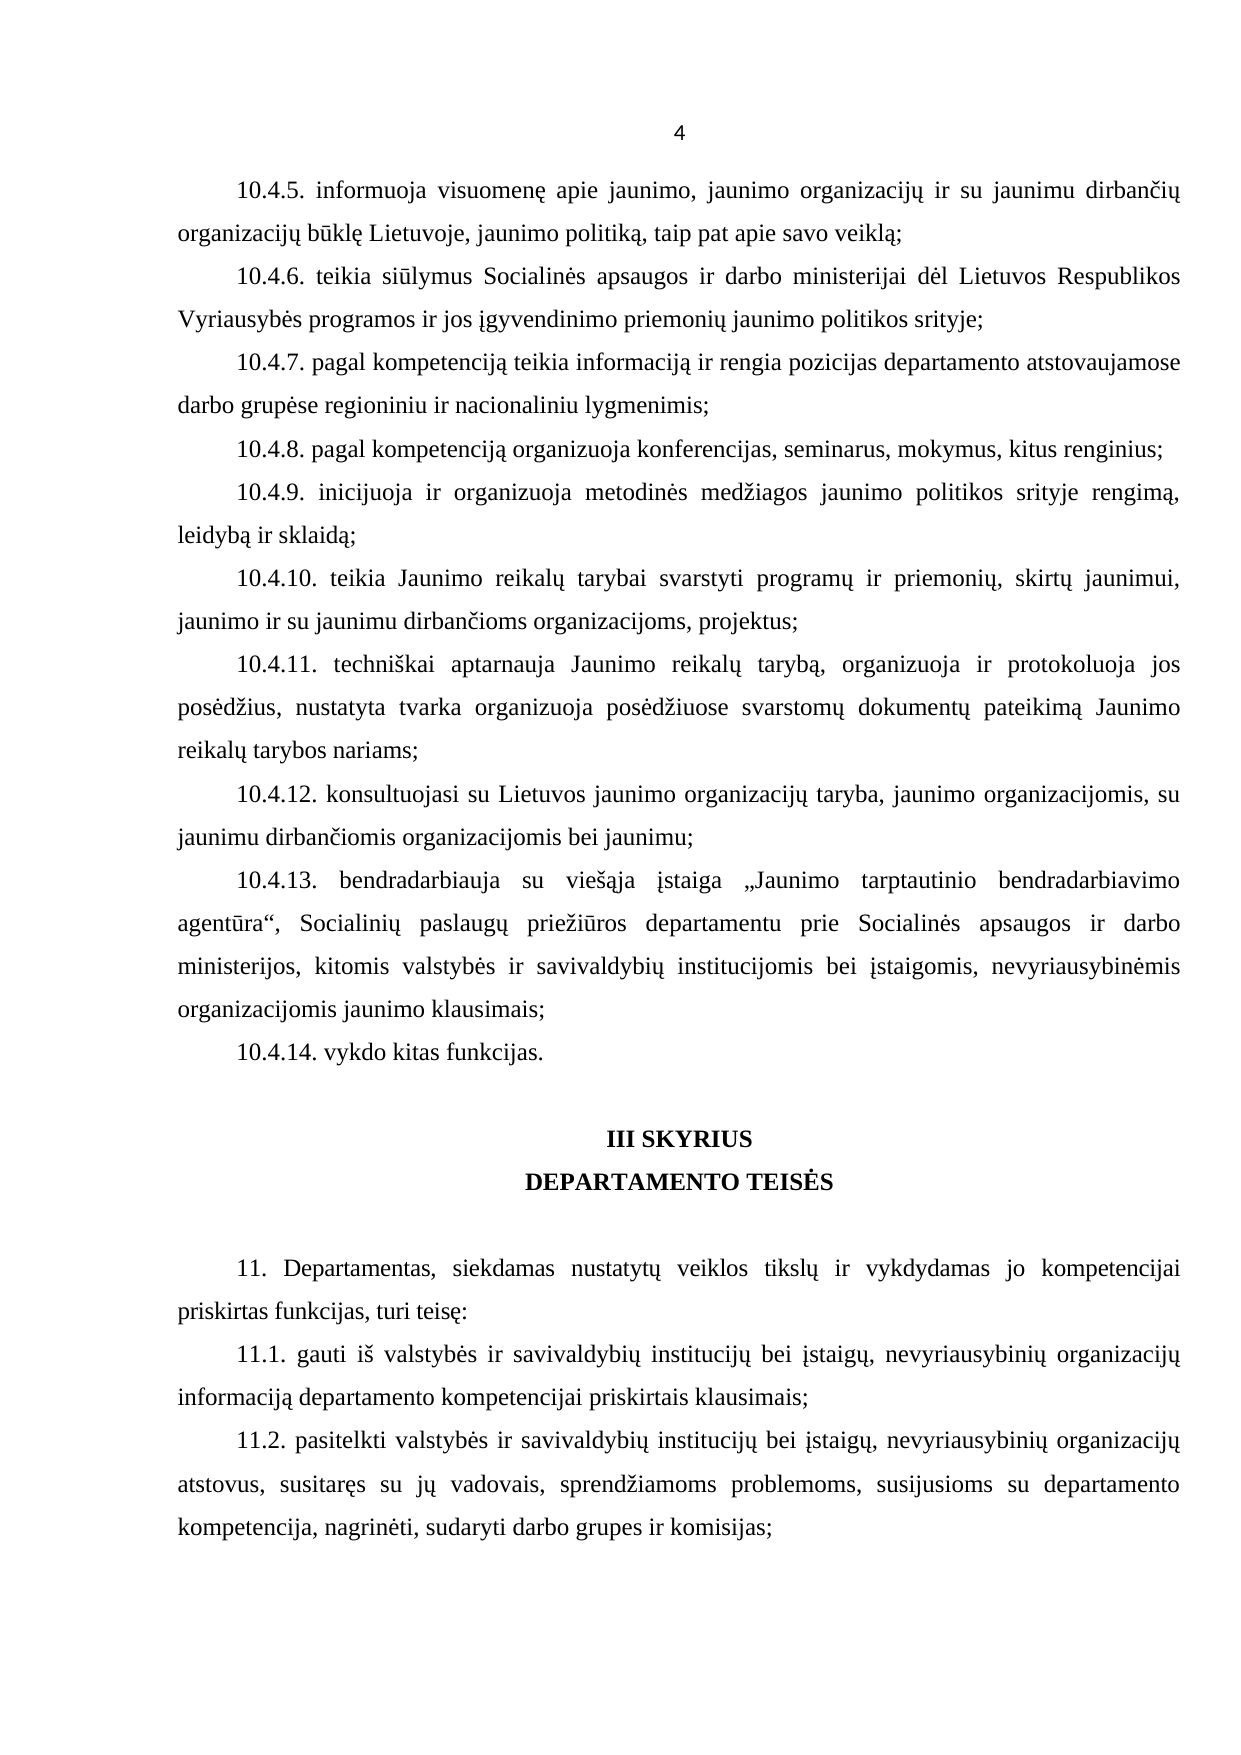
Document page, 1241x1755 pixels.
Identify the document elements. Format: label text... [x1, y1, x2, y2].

text 11.2. pasitelkti valstybės ir savivaldybių institucijų bei įstaigų, nevyriausybinių organizacijų atstovus, susitaręs su jų vadovais, sprendžiamoms problemoms, susijusioms su departamento kompetencija, nagrinėti, sudaryti darbo grupes ir komisijas; [177, 1426, 1181, 1541]
text 11. Departamentas, siekdamas nustatytų veiklos tikslų ir vykdydamas jo kompetencijai priskirtas funkcijas, turi teisę: [177, 1253, 1181, 1325]
text 10.4.9. inicijuoja ir organizuoja metodinės medžiagos jaunimo politikos srityje rengimą, leidybą ir sklaidą; [177, 477, 1181, 549]
text 10.4.5. informuoja visuomenę apie jaunimo, jaunimo organizacijų ir su jaunimu dirbančių organizacijų būklę Lietuvoje, jaunimo politiką, taip pat apie savo veiklą; [177, 175, 1181, 247]
text 10.4.11. techniškai aptarnauja Jaunimo reikalų tarybą, organizuoja ir protokoluoja jos posėdžius, nustatyta tvarka organizuoja posėdžiuose svarstomų dokumentų pateikimą Jaunimo reikalų tarybos nariams; [177, 649, 1181, 764]
text 10.4.6. teikia siūlymus Socialinės apsaugos ir darbo ministerijai dėl Lietuvos Respublikos Vyriausybės programos ir jos įgyvendinimo priemonių jaunimo politikos srityje; [177, 261, 1181, 333]
text 10.4.7. pagal kompetenciją teikia informaciją ir rengia pozicijas departamento atstovaujamose darbo grupėse regioniniu ir nacionaliniu lygmenimis; [177, 347, 1181, 419]
text 10.4.14. vykdo kitas funkcijas. [177, 1037, 1181, 1066]
text DEPARTAMENTO TEISĖS [177, 1167, 1181, 1196]
text 10.4.13. bendradarbiauja su viešąja įstaiga „Jaunimo tarptautinio bendradarbiavimo agentūra“, Socialinių paslaugų priežiūros departamentu prie Socialinės apsaugos ir darbo ministerijos, kitomis valstybės ir savivaldybių institucijomis bei įstaigomis, nevyriausybinėmis organizacijomis jaunimo klausimais; [177, 865, 1181, 1023]
text 10.4.12. konsultuojasi su Lietuvos jaunimo organizacijų taryba, jaunimo organizacijomis, su jaunimu dirbančiomis organizacijomis bei jaunimu; [177, 779, 1181, 851]
text 11.1. gauti iš valstybės ir savivaldybių institucijų bei įstaigų, nevyriausybinių organizacijų informaciją departamento kompetencijai priskirtais klausimais; [177, 1339, 1181, 1411]
text 10.4.8. pagal kompetenciją organizuoja konferencijas, seminarus, mokymus, kitus renginius; [177, 434, 1181, 462]
text 10.4.10. teikia Jaunimo reikalų tarybai svarstyti programų ir priemonių, skirtų jaunimui, jaunimo ir su jaunimu dirbančioms organizacijoms, projektus; [177, 563, 1181, 635]
text III SKYRIUS [177, 1124, 1181, 1152]
